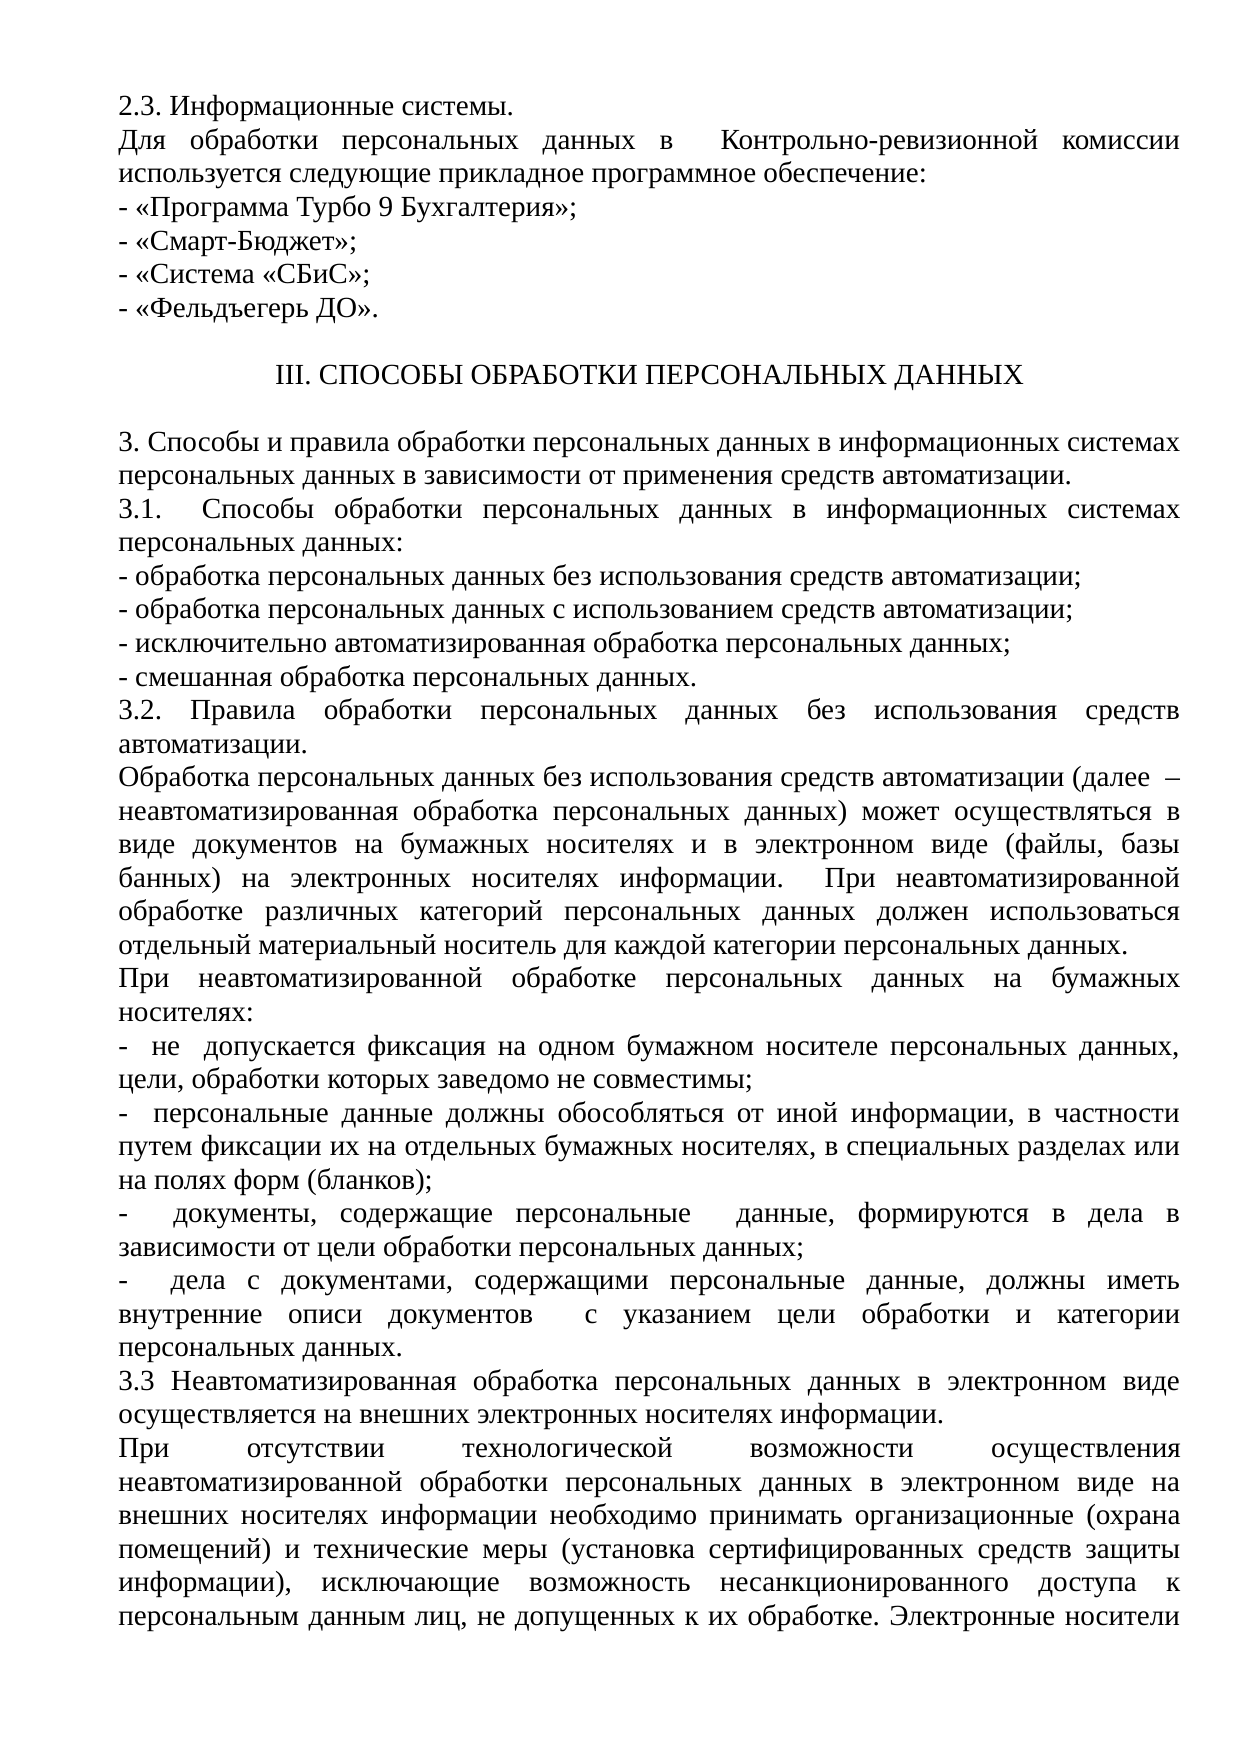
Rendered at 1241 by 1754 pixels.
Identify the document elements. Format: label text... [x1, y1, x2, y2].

text - «Смарт-Бюджет»; [118, 223, 1181, 256]
text - обработка персональных данных с использованием средств автоматизации; [118, 592, 1181, 625]
text 3.3 Неавтоматизированная обработка персональных данных в электронном виде осуществляется на внешних электронных носителях информации. [118, 1363, 1181, 1430]
text - смешанная обработка персональных данных. [118, 659, 1181, 692]
text - не допускается фиксация на одном бумажном носителе персональных данных, цели, обработки которых заведомо не совместимы; [118, 1028, 1181, 1095]
text - персональные данные должны обособляться от иной информации, в частности путем фиксации их на отдельных бумажных носителях, в специальных разделах или на полях форм (бланков); [118, 1095, 1181, 1195]
text Для обработки персональных данных в Контрольно-ревизионной комиссии используется следующие прикладное программное обеспечение: [118, 122, 1181, 189]
text - дела с документами, содержащими персональные данные, должны иметь внутренние описи документов с указанием цели обработки и категории персональных данных. [118, 1262, 1181, 1363]
text - исключительно автоматизированная обработка персональных данных; [118, 625, 1181, 659]
text 3.1. Способы обработки персональных данных в информационных системах персональных данных: [118, 491, 1181, 558]
text - «Программа Турбо 9 Бухгалтерия»; [118, 189, 1181, 223]
text При отсутствии технологической возможности осуществления неавтоматизированной обработки персональных данных в электронном виде на внешних носителях информации необходимо принимать организационные (охрана помещений) и технические меры (установка сертифицированных средств защиты информации), исключающие возможность несанкционированного доступа к персональным данным лиц, не допущенных к их обработке. Электронные носители [118, 1430, 1181, 1631]
text III. СПОСОБЫ ОБРАБОТКИ ПЕРСОНАЛЬНЫХ ДАННЫХ [118, 357, 1181, 390]
text - «Система «СБиС»; [118, 256, 1181, 290]
text При неавтоматизированной обработке персональных данных на бумажных носителях: [118, 961, 1181, 1028]
text 3.2. Правила обработки персональных данных без использования средств автоматизации. [118, 692, 1181, 759]
text - «Фельдъегерь ДО». [118, 290, 1181, 323]
text - обработка персональных данных без использования средств автоматизации; [118, 558, 1181, 592]
text - документы, содержащие персональные данные, формируются в дела в зависимости от цели обработки персональных данных; [118, 1195, 1181, 1262]
text 3. Способы и правила обработки персональных данных в информационных системах персональных данных в зависимости от применения средств автоматизации. [118, 424, 1181, 491]
text 2.3. Информационные системы. [118, 88, 1181, 122]
text Обработка персональных данных без использования средств автоматизации (далее – неавтоматизированная обработка персональных данных) может осуществляться в виде документов на бумажных носителях и в электронном виде (файлы, базы банных) на электронных носителях информации. При неавтоматизированной обработке различных категорий персональных данных должен использоваться отдельный материальный носитель для каждой категории персональных данных. [118, 759, 1181, 961]
